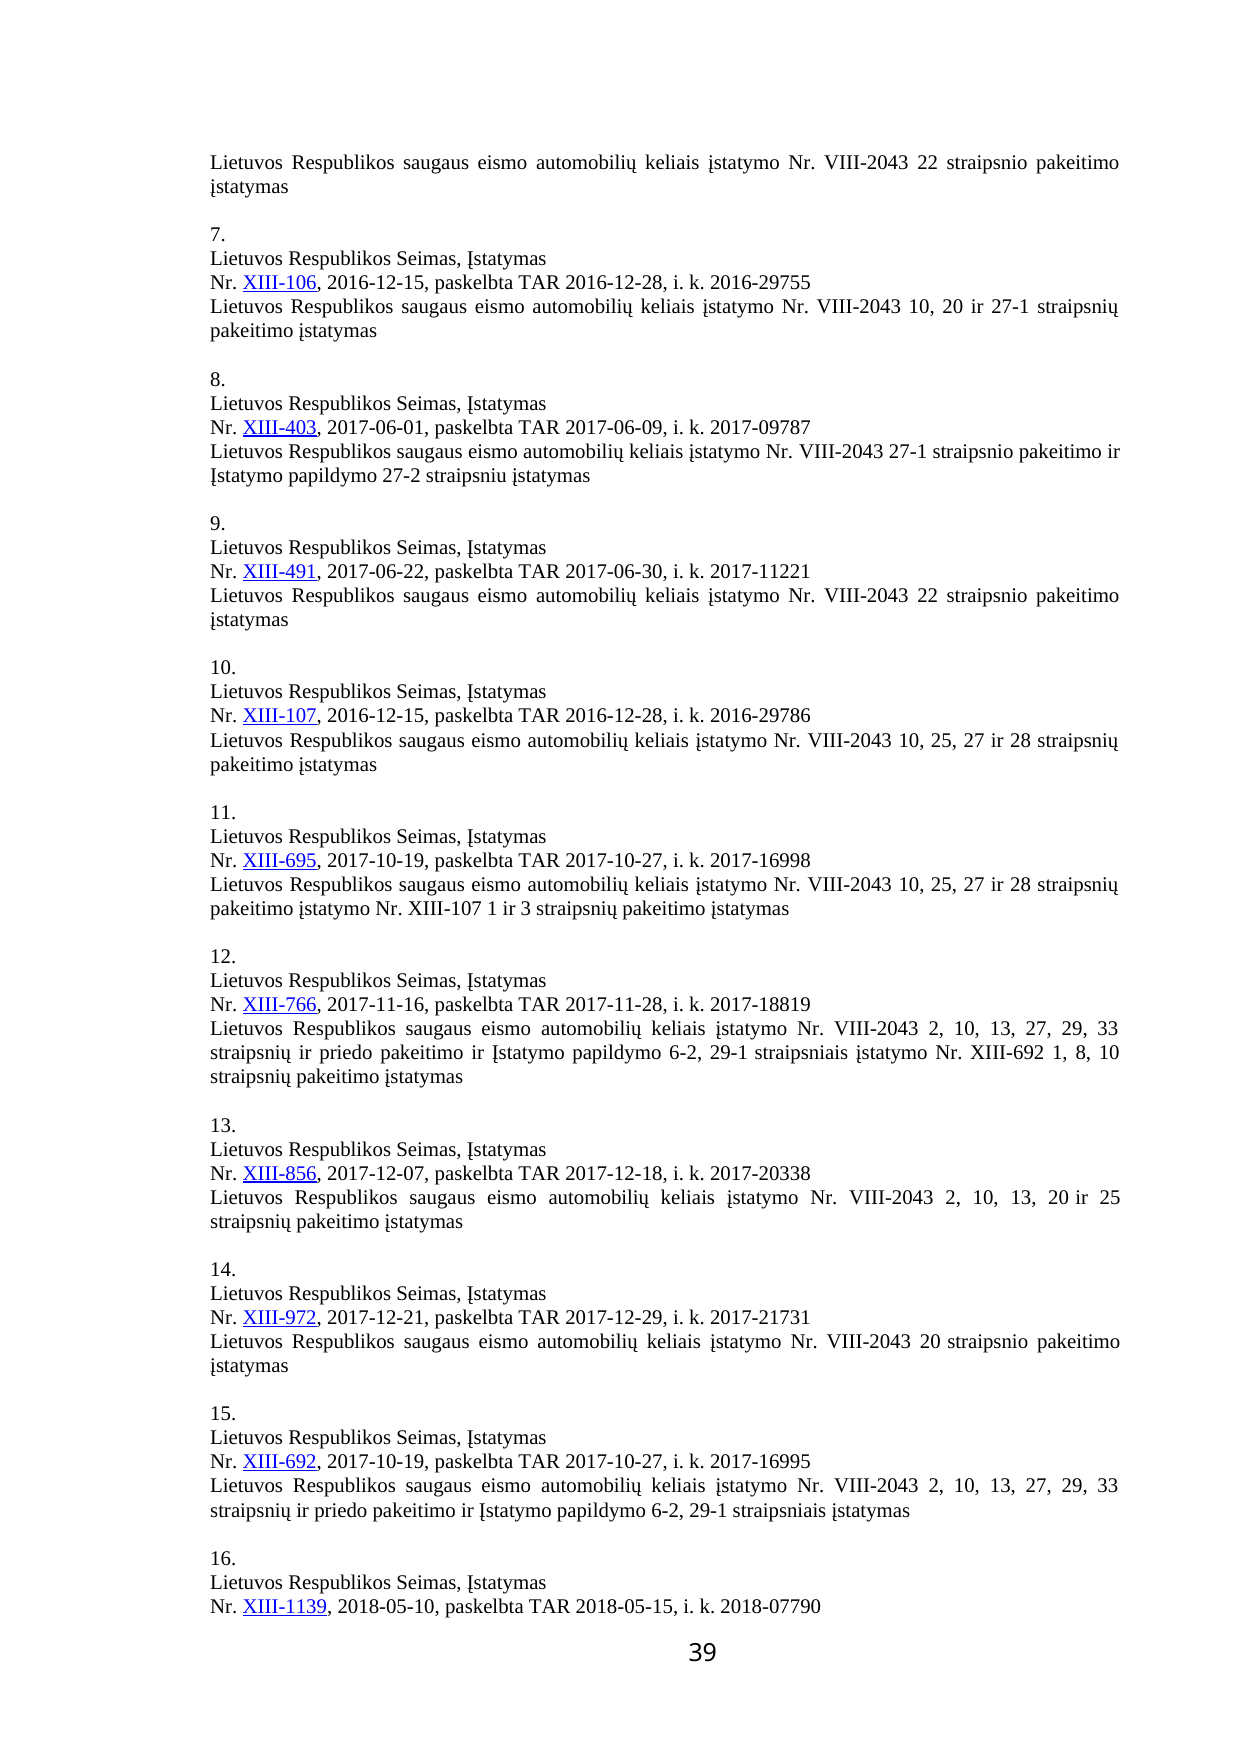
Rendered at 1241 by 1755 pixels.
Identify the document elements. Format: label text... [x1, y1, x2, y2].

text Nr. XIII-692, 2017-10-19, paskelbta TAR 2017-10-27, i. k. 2017-16995 [210, 1449, 1120, 1473]
text Lietuvos Respublikos saugaus eismo automobilių keliais įstatymo Nr. VIII-2043 10, 20 ir 27-1 straipsnių pakeitimo įstatymas [210, 294, 1120, 342]
text 16. [210, 1546, 1120, 1570]
text Nr. XIII-491, 2017-06-22, paskelbta TAR 2017-06-30, i. k. 2017-11221 [210, 559, 1120, 583]
text Lietuvos Respublikos Seimas, Įstatymas [210, 1570, 1120, 1594]
text Nr. XIII-107, 2016-12-15, paskelbta TAR 2016-12-28, i. k. 2016-29786 [210, 703, 1120, 727]
text Lietuvos Respublikos saugaus eismo automobilių keliais įstatymo Nr. VIII-2043 22 straipsnio pakeitimo įstatymas [210, 583, 1120, 631]
text Lietuvos Respublikos Seimas, Įstatymas [210, 391, 1120, 415]
text Lietuvos Respublikos saugaus eismo automobilių keliais įstatymo Nr. VIII-2043 27-1 straipsnio pakeitimo ir Įstatymo papildymo 27-2 straipsniu įstatymas [210, 439, 1120, 487]
text Lietuvos Respublikos Seimas, Įstatymas [210, 1137, 1120, 1161]
text Lietuvos Respublikos saugaus eismo automobilių keliais įstatymo Nr. VIII-2043 22 straipsnio pakeitimo įstatymas [210, 150, 1120, 198]
text Lietuvos Respublikos saugaus eismo automobilių keliais įstatymo Nr. VIII-2043 2, 10, 13, 27, 29, 33 straipsnių ir priedo pakeitimo ir Įstatymo papildymo 6-2, 29-1 straipsniais įstatymo Nr. XIII-692 1, 8, 10 straipsnių pakeitimo įstatymas [210, 1016, 1120, 1088]
text Nr. XIII-106, 2016-12-15, paskelbta TAR 2016-12-28, i. k. 2016-29755 [210, 270, 1120, 294]
text Lietuvos Respublikos saugaus eismo automobilių keliais įstatymo Nr. VIII-2043 10, 25, 27 ir 28 straipsnių pakeitimo įstatymo Nr. XIII-107 1 ir 3 straipsnių pakeitimo įstatymas [210, 872, 1120, 920]
text Lietuvos Respublikos Seimas, Įstatymas [210, 679, 1120, 703]
text 12. [210, 944, 1120, 968]
text 9. [210, 511, 1120, 535]
text Lietuvos Respublikos saugaus eismo automobilių keliais įstatymo Nr. VIII-2043 2, 10, 13, 27, 29, 33 straipsnių ir priedo pakeitimo ir Įstatymo papildymo 6-2, 29-1 straipsniais įstatymas [210, 1473, 1120, 1522]
text Lietuvos Respublikos Seimas, Įstatymas [210, 1425, 1120, 1449]
text Lietuvos Respublikos Seimas, Įstatymas [210, 535, 1120, 559]
text 11. [210, 800, 1120, 824]
text Nr. XIII-1139, 2018-05-10, paskelbta TAR 2018-05-15, i. k. 2018-07790 [210, 1594, 1120, 1618]
text Lietuvos Respublikos Seimas, Įstatymas [210, 968, 1120, 992]
text 7. [210, 222, 1120, 246]
text Nr. XIII-766, 2017-11-16, paskelbta TAR 2017-11-28, i. k. 2017-18819 [210, 992, 1120, 1016]
text Nr. XIII-972, 2017-12-21, paskelbta TAR 2017-12-29, i. k. 2017-21731 [210, 1305, 1120, 1329]
text 13. [210, 1112, 1120, 1137]
text Lietuvos Respublikos saugaus eismo automobilių keliais įstatymo Nr. VIII-2043 10, 25, 27 ir 28 straipsnių pakeitimo įstatymas [210, 727, 1120, 776]
text Nr. XIII-856, 2017-12-07, paskelbta TAR 2017-12-18, i. k. 2017-20338 [210, 1161, 1120, 1185]
text Lietuvos Respublikos Seimas, Įstatymas [210, 1281, 1120, 1305]
text 14. [210, 1257, 1120, 1281]
text 8. [210, 367, 1120, 391]
text Lietuvos Respublikos saugaus eismo automobilių keliais įstatymo Nr. VIII-2043 20 straipsnio pakeitimo įstatymas [210, 1329, 1120, 1377]
text Lietuvos Respublikos Seimas, Įstatymas [210, 824, 1120, 848]
text Nr. XIII-403, 2017-06-01, paskelbta TAR 2017-06-09, i. k. 2017-09787 [210, 415, 1120, 439]
text Lietuvos Respublikos saugaus eismo automobilių keliais įstatymo Nr. VIII-2043 2, 10, 13, 20 ir 25 straipsnių pakeitimo įstatymas [210, 1185, 1120, 1233]
text Nr. XIII-695, 2017-10-19, paskelbta TAR 2017-10-27, i. k. 2017-16998 [210, 848, 1120, 872]
text 15. [210, 1401, 1120, 1425]
text 10. [210, 655, 1120, 679]
text Lietuvos Respublikos Seimas, Įstatymas [210, 246, 1120, 270]
